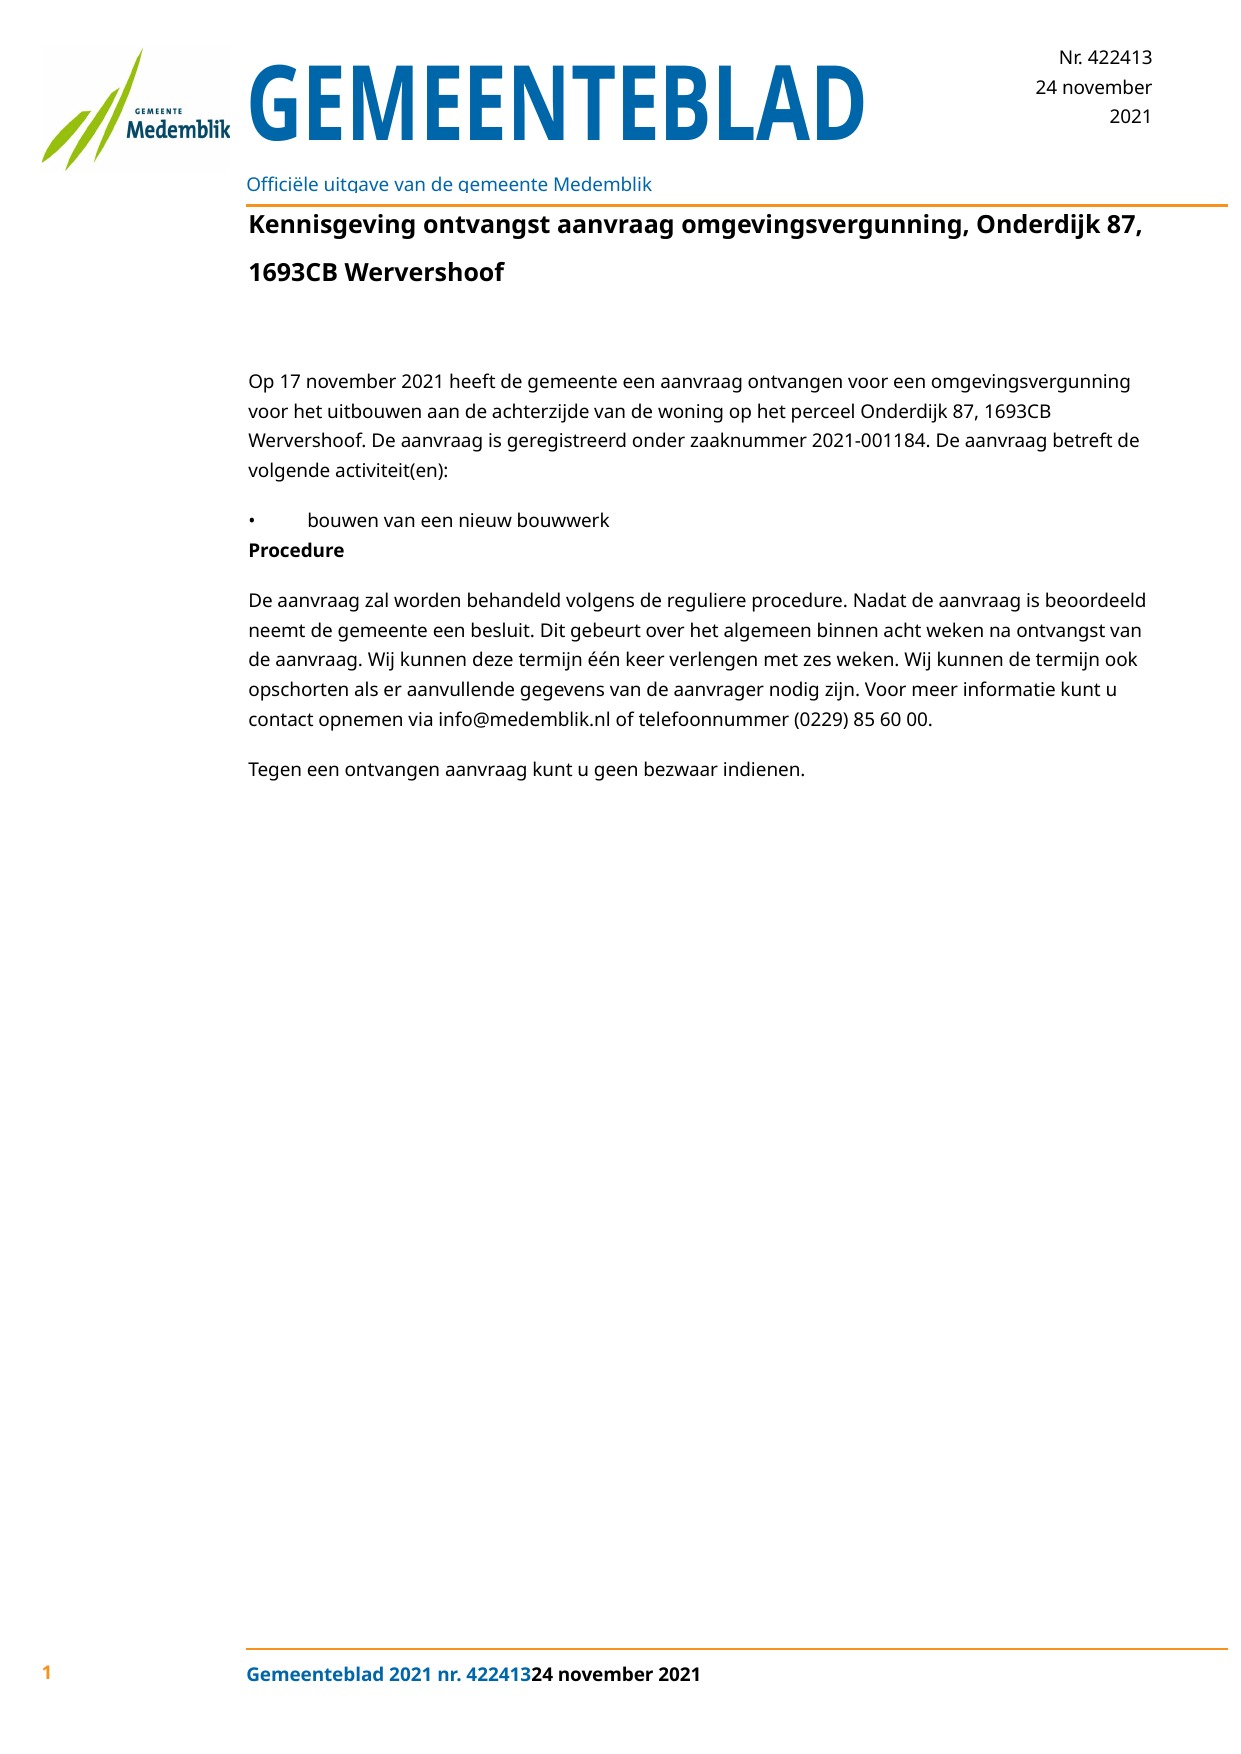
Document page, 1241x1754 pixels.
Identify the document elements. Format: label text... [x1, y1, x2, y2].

text Tegen een ontvangen aanvraag kunt u geen bezwaar indienen. [248, 756, 1152, 782]
text Kennisgeving ontvangst aanvraag omgevingsvergunning, Onderdijk 87, 1693CB Wervershoof [248, 207, 1152, 288]
text De aanvraag zal worden behandeld volgens de reguliere procedure. Nadat de aanvraag is beoordeeld neemt de gemeente een besluit. Dit gebeurt over het algemeen binnen acht weken na ontvangst van de aanvraag. Wij kunnen deze termijn één keer verlengen met zes weken. Wij kunnen de termijn ook opschorten als er aanvullende gegevens van de aanvrager nodig zijn. Voor meer informatie kunt u contact opnemen via info@medemblik.nl of telefoonnummer (0229) 85 60 00. [248, 587, 1152, 732]
text Procedure [248, 537, 1152, 563]
text Op 17 november 2021 heeft de gemeente een aanvraag ontvangen voor een omgevingsvergunning voor het uitbouwen aan de achterzijde van de woning op het perceel Onderdijk 87, 1693CB Wervershoof. De aanvraag is geregistreerd onder zaaknummer 2021-001184. De aanvraag betreft de volgende activiteit(en): [248, 368, 1152, 483]
list bouwen van een nieuw bouwwerk [248, 507, 1152, 533]
picture [41, 47, 231, 172]
